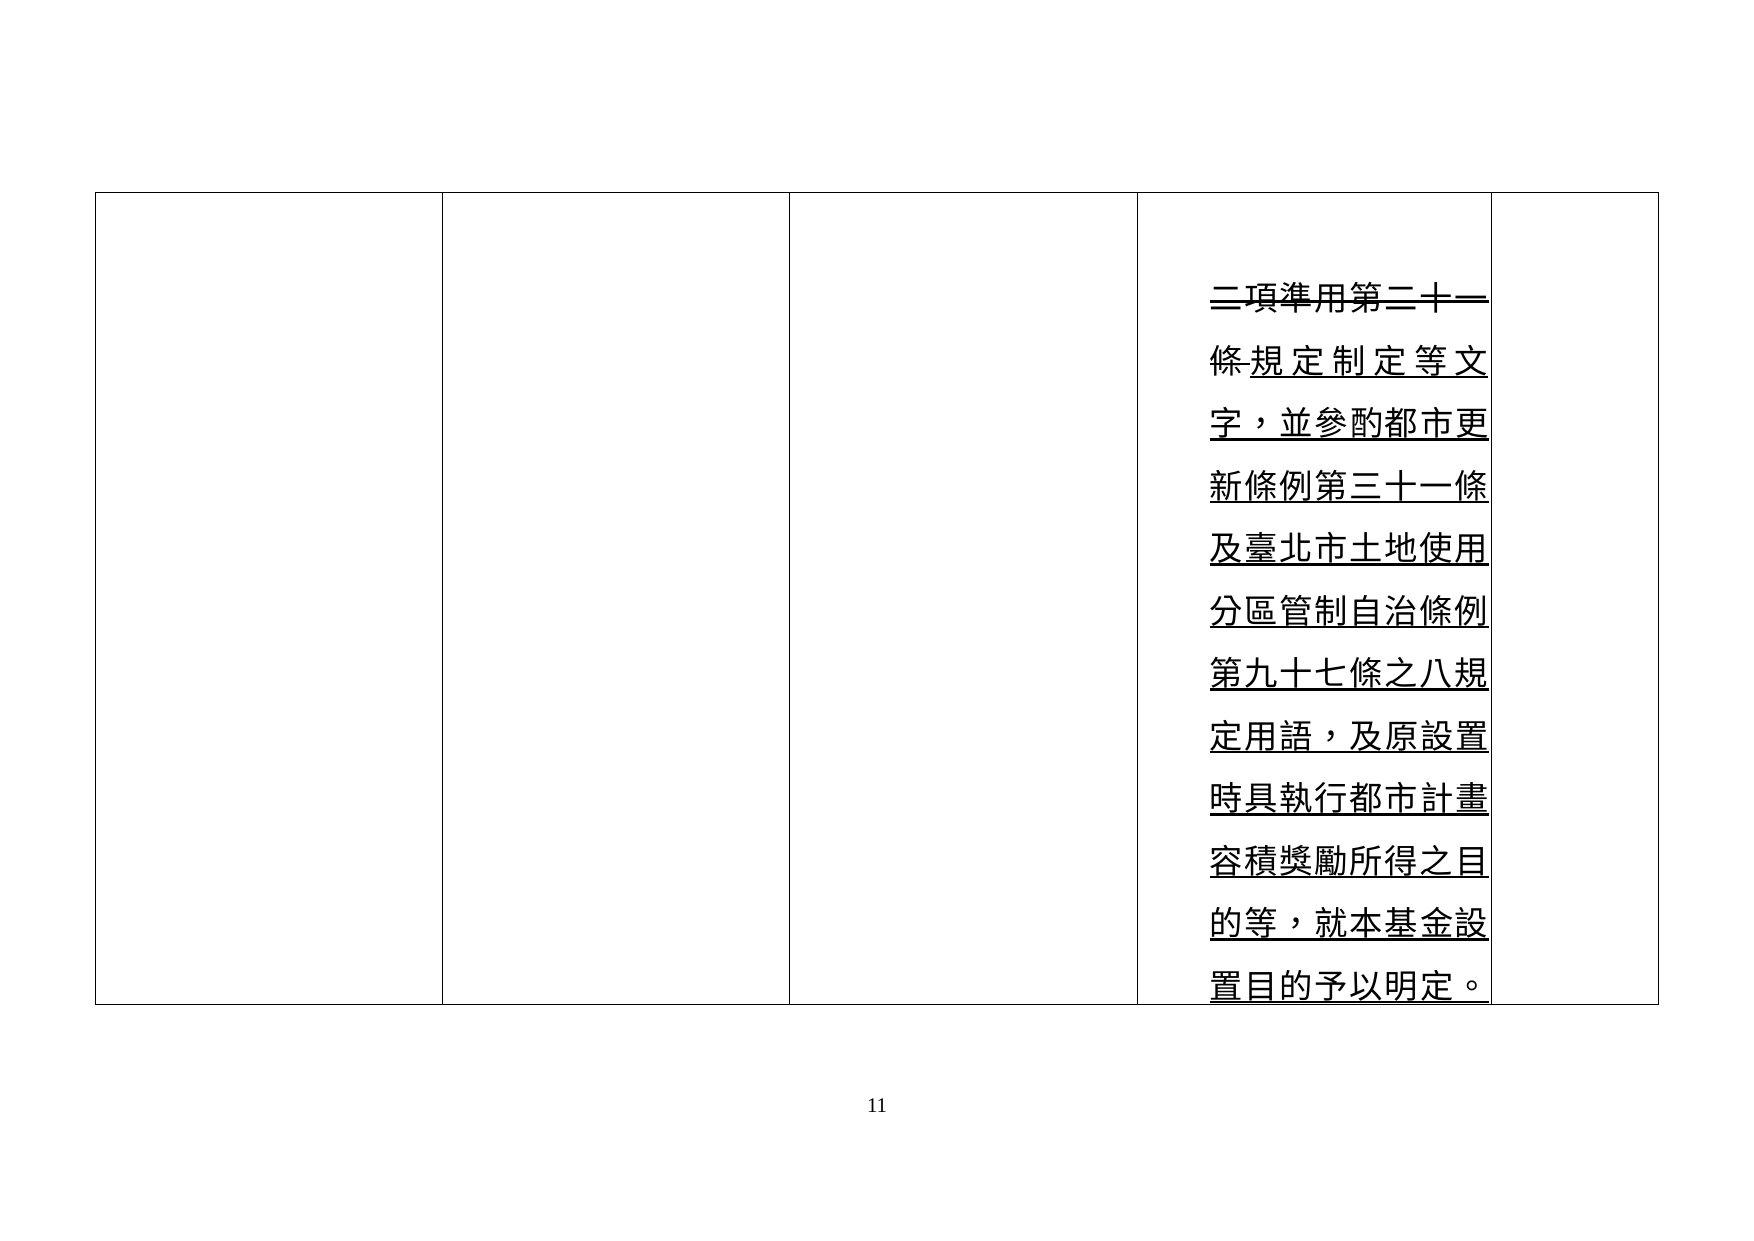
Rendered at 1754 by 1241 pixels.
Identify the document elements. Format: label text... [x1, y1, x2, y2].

table_cell [790, 193, 1137, 1004]
table_cell [1492, 193, 1658, 1004]
table_cell 二項準用第二十一條規定制定等文字，並參酌都市更新條例第三十一條及臺北市土地使用分區管制自治條例第九十七條之八規定用語，及原設置時具執行都市計畫容積獎勵所得之目的等，就本基金設置目的予以明定。 [1138, 193, 1491, 1004]
table_cell [443, 193, 789, 1004]
table_cell [96, 193, 442, 1004]
